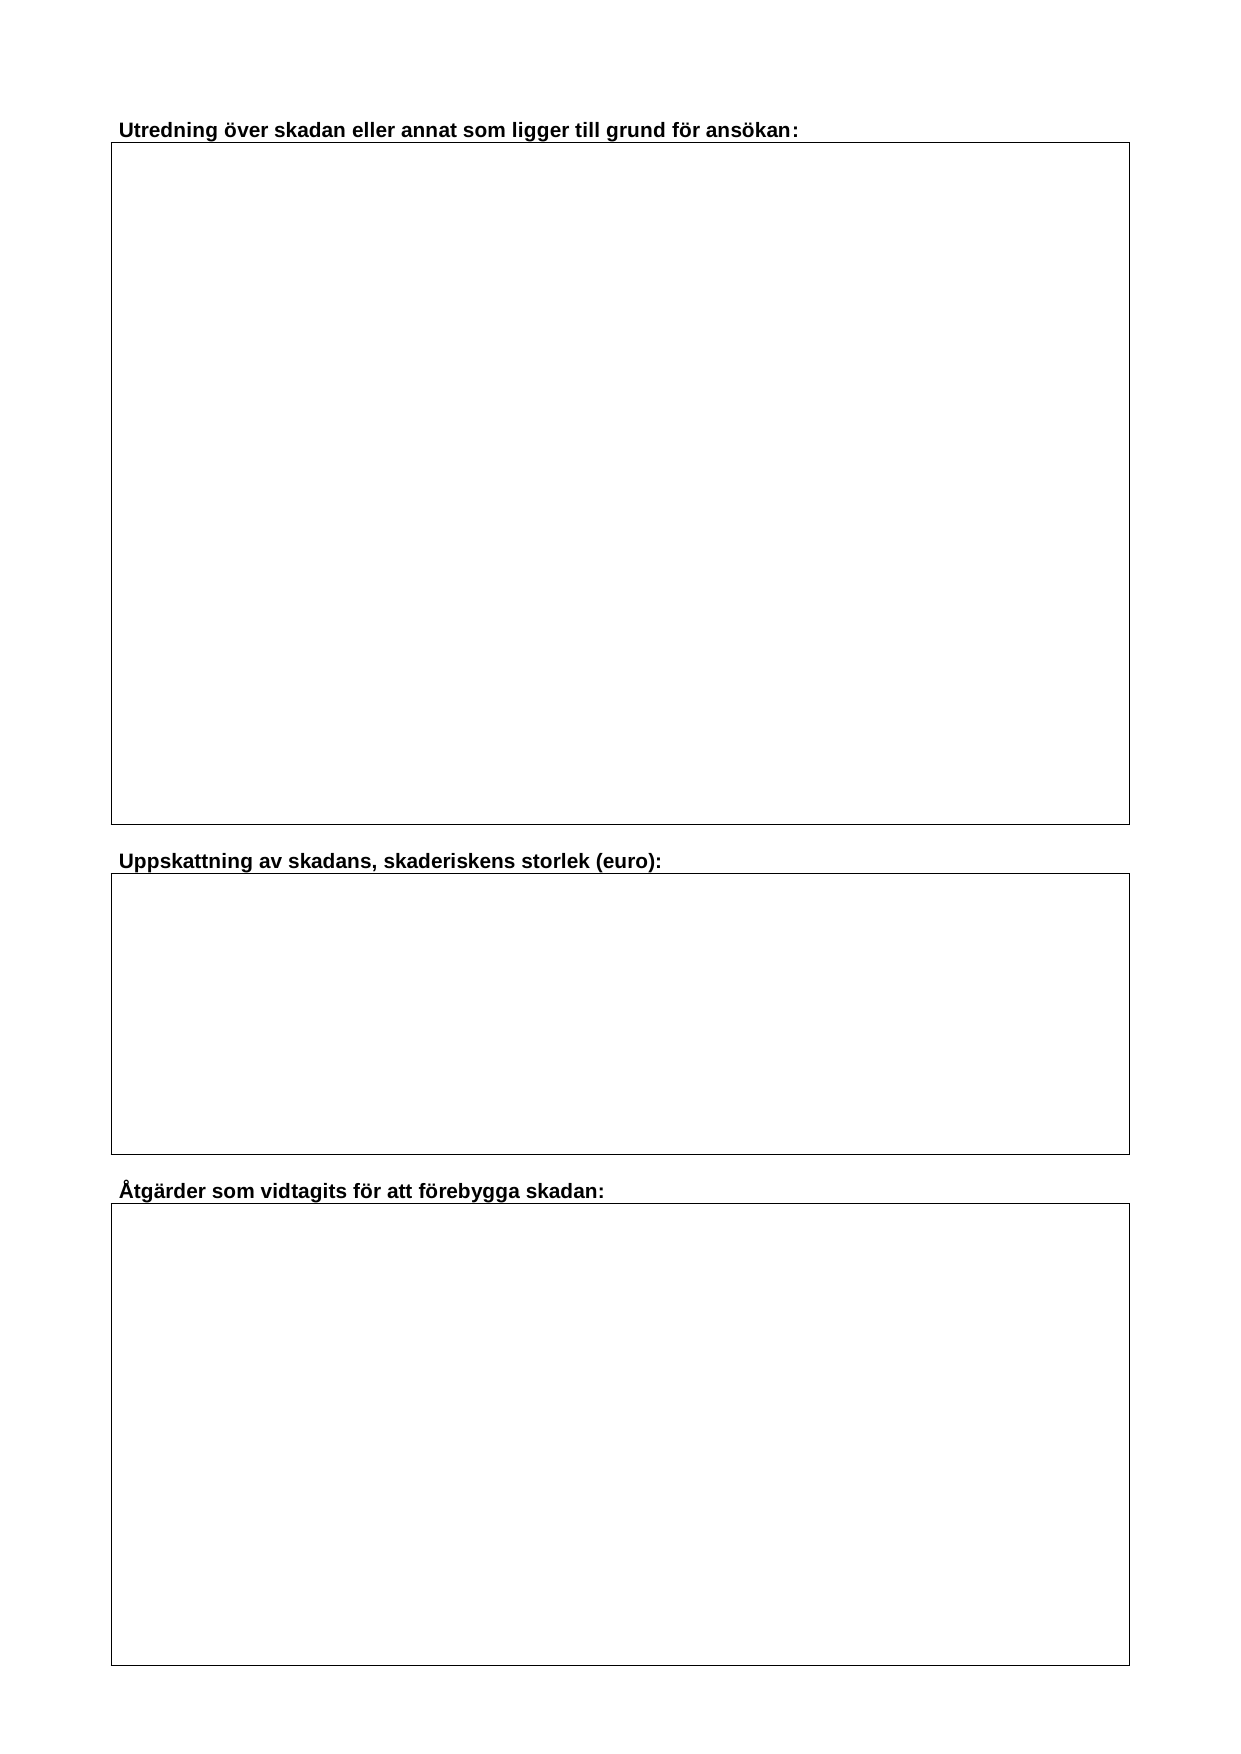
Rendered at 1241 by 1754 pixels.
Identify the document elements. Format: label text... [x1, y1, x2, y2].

table_header [112, 874, 1129, 1154]
text Uppskattning av skadans, skaderiskens storlek (euro): [119, 849, 945, 873]
text Åtgärder som vidtagits för att förebygga skadan: [119, 1179, 945, 1203]
table_header [112, 1204, 1129, 1664]
table_header [112, 143, 1129, 824]
text Utredning över skadan eller annat som ligger till grund för ansökan: [119, 118, 842, 142]
